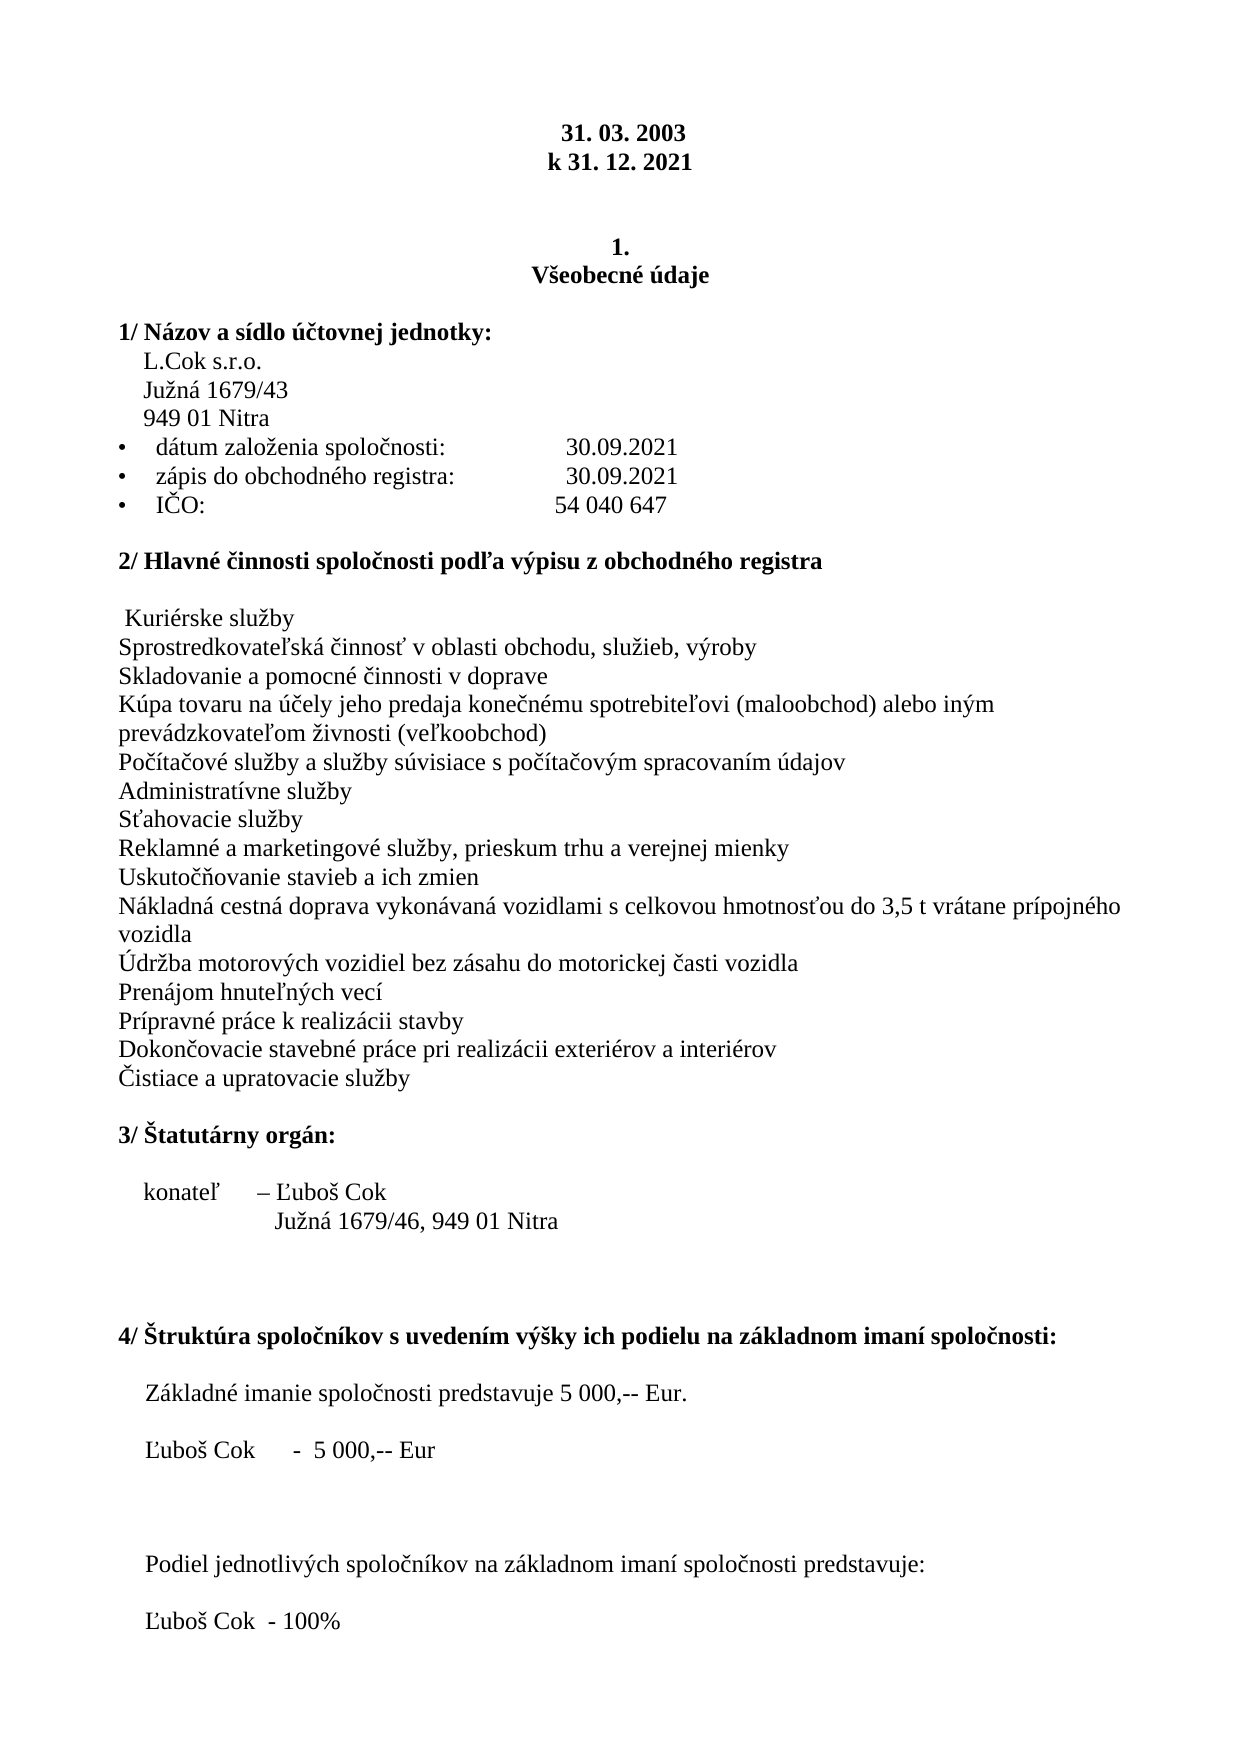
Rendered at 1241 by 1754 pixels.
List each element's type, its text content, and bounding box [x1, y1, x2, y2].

text 31. 03. 2003 [118, 118, 1122, 147]
text Sťahovacie služby [118, 804, 1122, 833]
text Ľuboš Cok - 5 000,-- Eur [118, 1435, 1122, 1463]
text Južná 1679/43 [118, 375, 1122, 403]
text Základné imanie spoločnosti predstavuje 5 000,-- Eur. [118, 1378, 1122, 1407]
text Dokončovacie stavebné práce pri realizácii exteriérov a interiérov [118, 1034, 1122, 1063]
text k 31. 12. 2021 [118, 147, 1122, 176]
text Prenájom hnuteľných vecí [118, 977, 1122, 1006]
text Kuriérske služby [118, 603, 1122, 632]
text 3/ Štatutárny orgán: [118, 1120, 1122, 1149]
text Údržba motorových vozidiel bez zásahu do motorickej časti vozidla [118, 948, 1122, 977]
text L.Cok s.r.o. [118, 346, 1122, 375]
text Nákladná cestná doprava vykonávaná vozidlami s celkovou hmotnosťou do 3,5 t vrátane prípojného vozidla [118, 891, 1122, 948]
text Podiel jednotlivých spoločníkov na základnom imaní spoločnosti predstavuje: [118, 1549, 1122, 1578]
text Administratívne služby [118, 776, 1122, 804]
list IČO: 54 040 647 [81, 490, 1122, 518]
text Všeobecné údaje [118, 260, 1122, 289]
text Uskutočňovanie stavieb a ich zmien [118, 862, 1122, 891]
text Prípravné práce k realizácii stavby [118, 1006, 1122, 1034]
text Skladovanie a pomocné činnosti v doprave [118, 661, 1122, 689]
text 4/ Štruktúra spoločníkov s uvedením výšky ich podielu na základnom imaní spoločnosti: [118, 1321, 1122, 1350]
text 2/ Hlavné činnosti spoločnosti podľa výpisu z obchodného registra [118, 546, 1122, 575]
text Čistiace a upratovacie služby [118, 1063, 1122, 1092]
text Sprostredkovateľská činnosť v oblasti obchodu, služieb, výroby [118, 632, 1122, 661]
text 1. [118, 232, 1122, 260]
text 1/ Názov a sídlo účtovnej jednotky: [118, 317, 1122, 346]
list dátum založenia spoločnosti: 30.09.2021 [81, 432, 1122, 461]
text Reklamné a marketingové služby, prieskum trhu a verejnej mienky [118, 833, 1122, 862]
text Počítačové služby a služby súvisiace s počítačovým spracovaním údajov [118, 747, 1122, 776]
text konateľ – Ľuboš Cok [118, 1177, 1122, 1206]
list zápis do obchodného registra: 30.09.2021 [81, 461, 1122, 490]
text Ľuboš Cok - 100% [118, 1606, 1122, 1634]
text Kúpa tovaru na účely jeho predaja konečnému spotrebiteľovi (maloobchod) alebo iným prevádzkovateľom živnosti (veľkoobchod) [118, 689, 1122, 747]
text 949 01 Nitra [118, 403, 1122, 432]
text Južná 1679/46, 949 01 Nitra [118, 1206, 1122, 1235]
